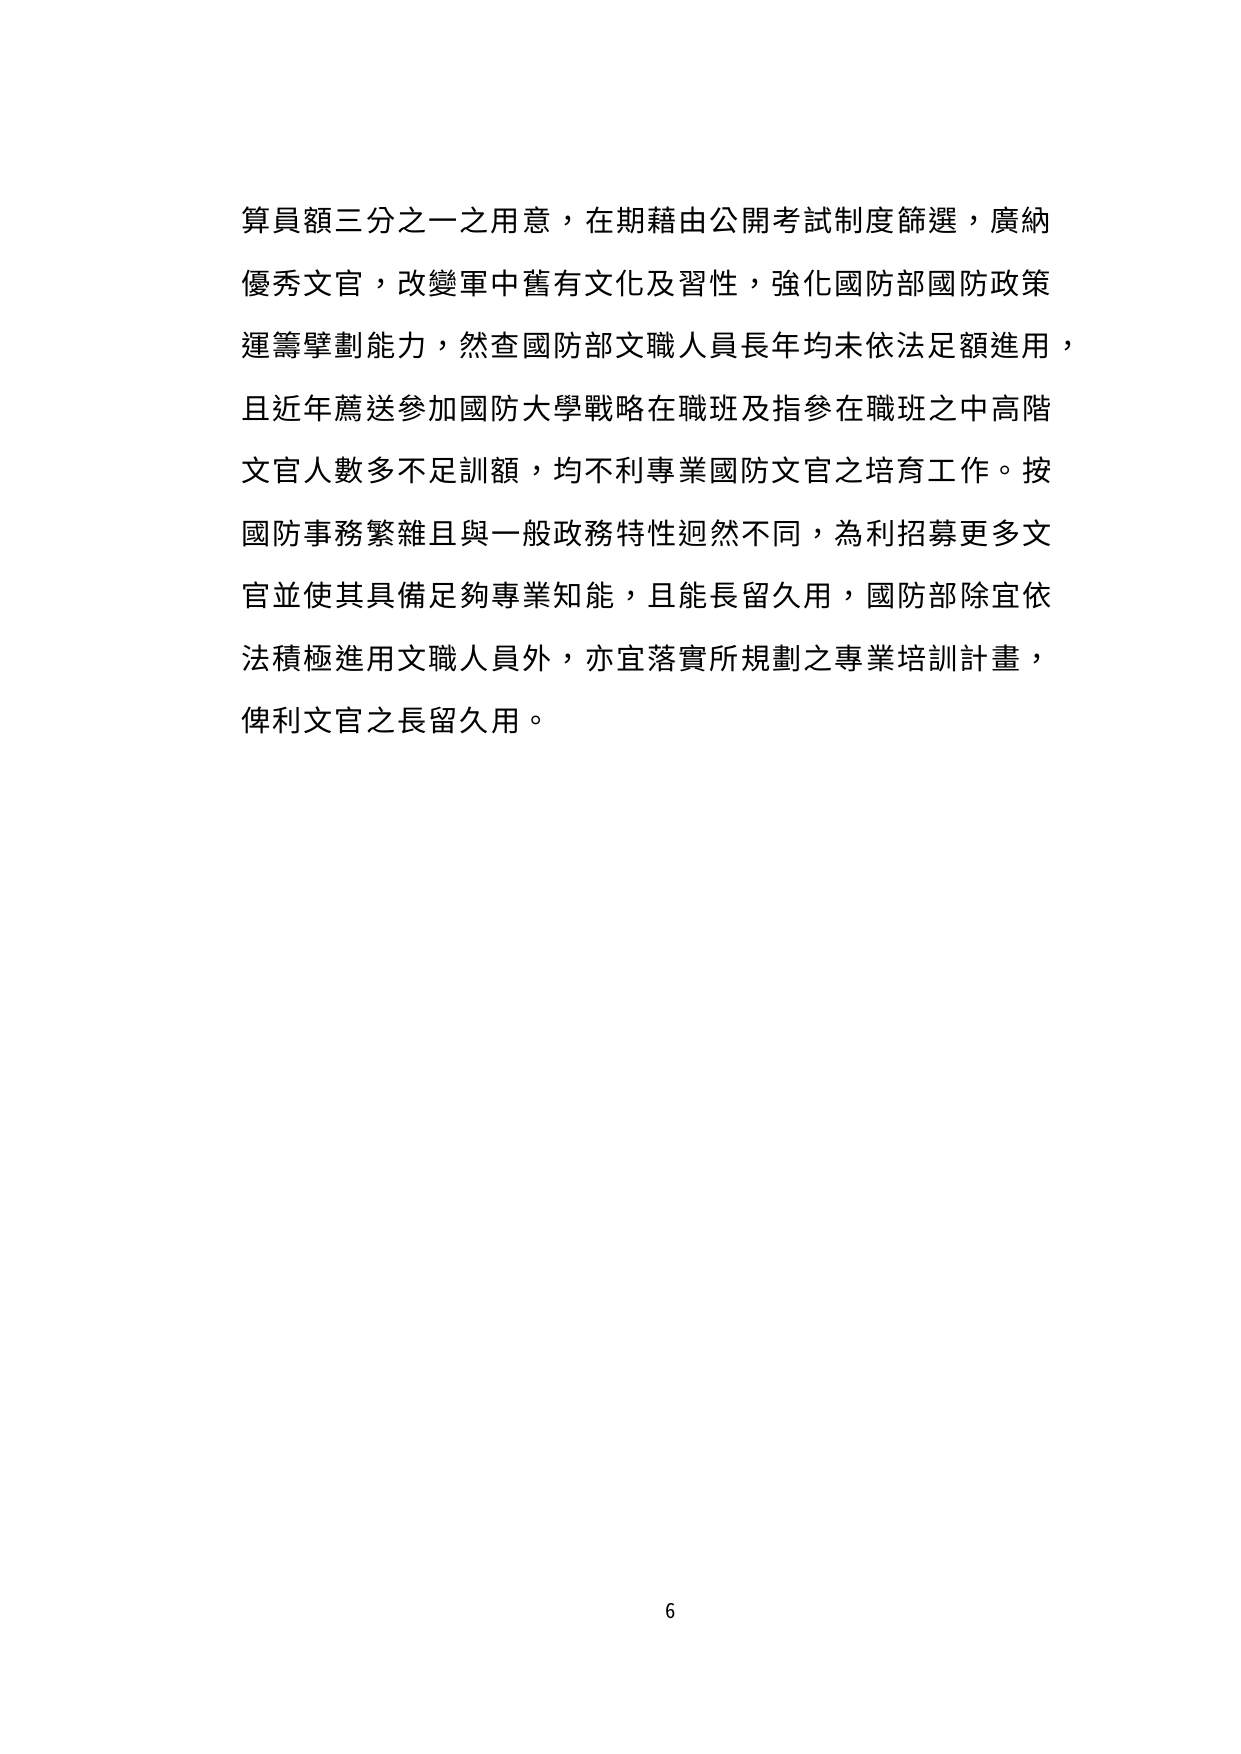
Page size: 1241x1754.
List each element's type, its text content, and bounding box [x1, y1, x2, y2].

text 綜上，國防部組織法明定本部文職人員進用不得少於預算員額三分之一之用意，在期藉由公開考試制度篩選，廣納優秀文官，改變軍中舊有文化及習性，強化國防部國防政策運籌擘劃能力，然查國防部文職人員長年均未依法足額進用，且近年薦送參加國防大學戰略在職班及指參在職班之中高階文官人數多不足訓額，均不利專業國防文官之培育工作。按國防事務繁雜且與一般政務特性迥然不同，為利招募更多文官並使其具備足夠專業知能，且能長留久用，國防部除宜依法積極進用文職人員外，亦宜落實所規劃之專業培訓計畫，俾利文官之長留久用。 [236, 177, 1063, 740]
